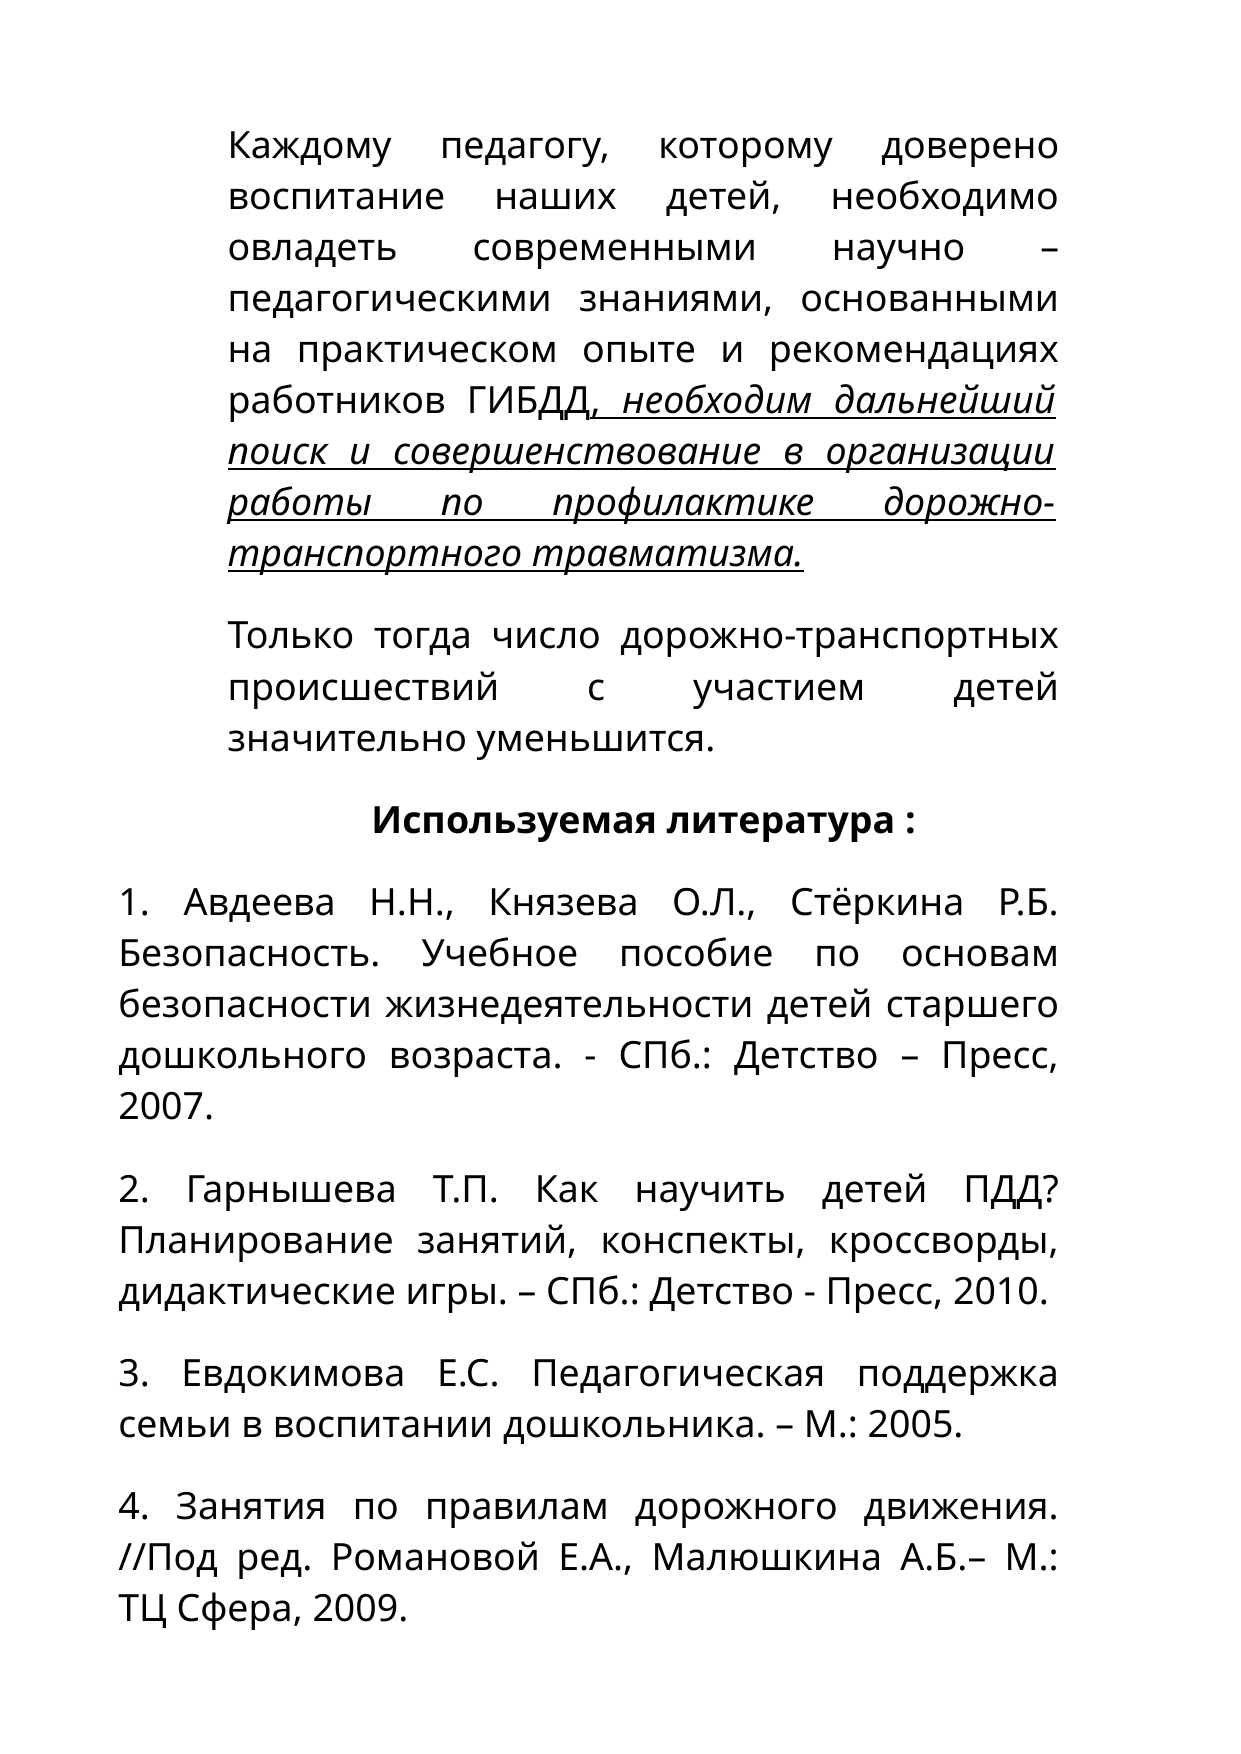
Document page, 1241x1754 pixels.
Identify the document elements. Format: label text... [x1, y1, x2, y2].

list 1. Авдеева Н.Н., Князева О.Л., Стёркина Р.Б. Безопасность. Учебное пособие по основам безопасности жизнедеятельности детей старшего дошкольного возраста. - СПб.: Детство – Пресс, 2007. [118, 875, 1059, 1131]
text Используемая литература : [227, 793, 1059, 844]
list 4. Занятия по правилам дорожного движения. //Под ред. Романовой Е.А., Малюшкина А.Б.– М.: ТЦ Сфера, 2009. [118, 1479, 1059, 1633]
text Только тогда число дорожно-транспортных происшествий с участием детей значительно уменьшится. [227, 609, 1059, 762]
list 3. Евдокимова Е.С. Педагогическая поддержка семьи в воспитании дошкольника. – М.: 2005. [118, 1346, 1059, 1448]
text Каждому педагогу, которому доверено воспитание наших детей, необходимо овладеть современными научно – педагогическими знаниями, основанными на практическом опыте и рекомендациях работников ГИБДД, необходим дальнейший поиск и совершенствование в организации работы по профилактике дорожно-транспортного травматизма. [227, 118, 1059, 577]
list 2. Гарнышева Т.П. Как научить детей ПДД? Планирование занятий, конспекты, кроссворды, дидактические игры. – СПб.: Детство - Пресс, 2010. [118, 1162, 1059, 1315]
